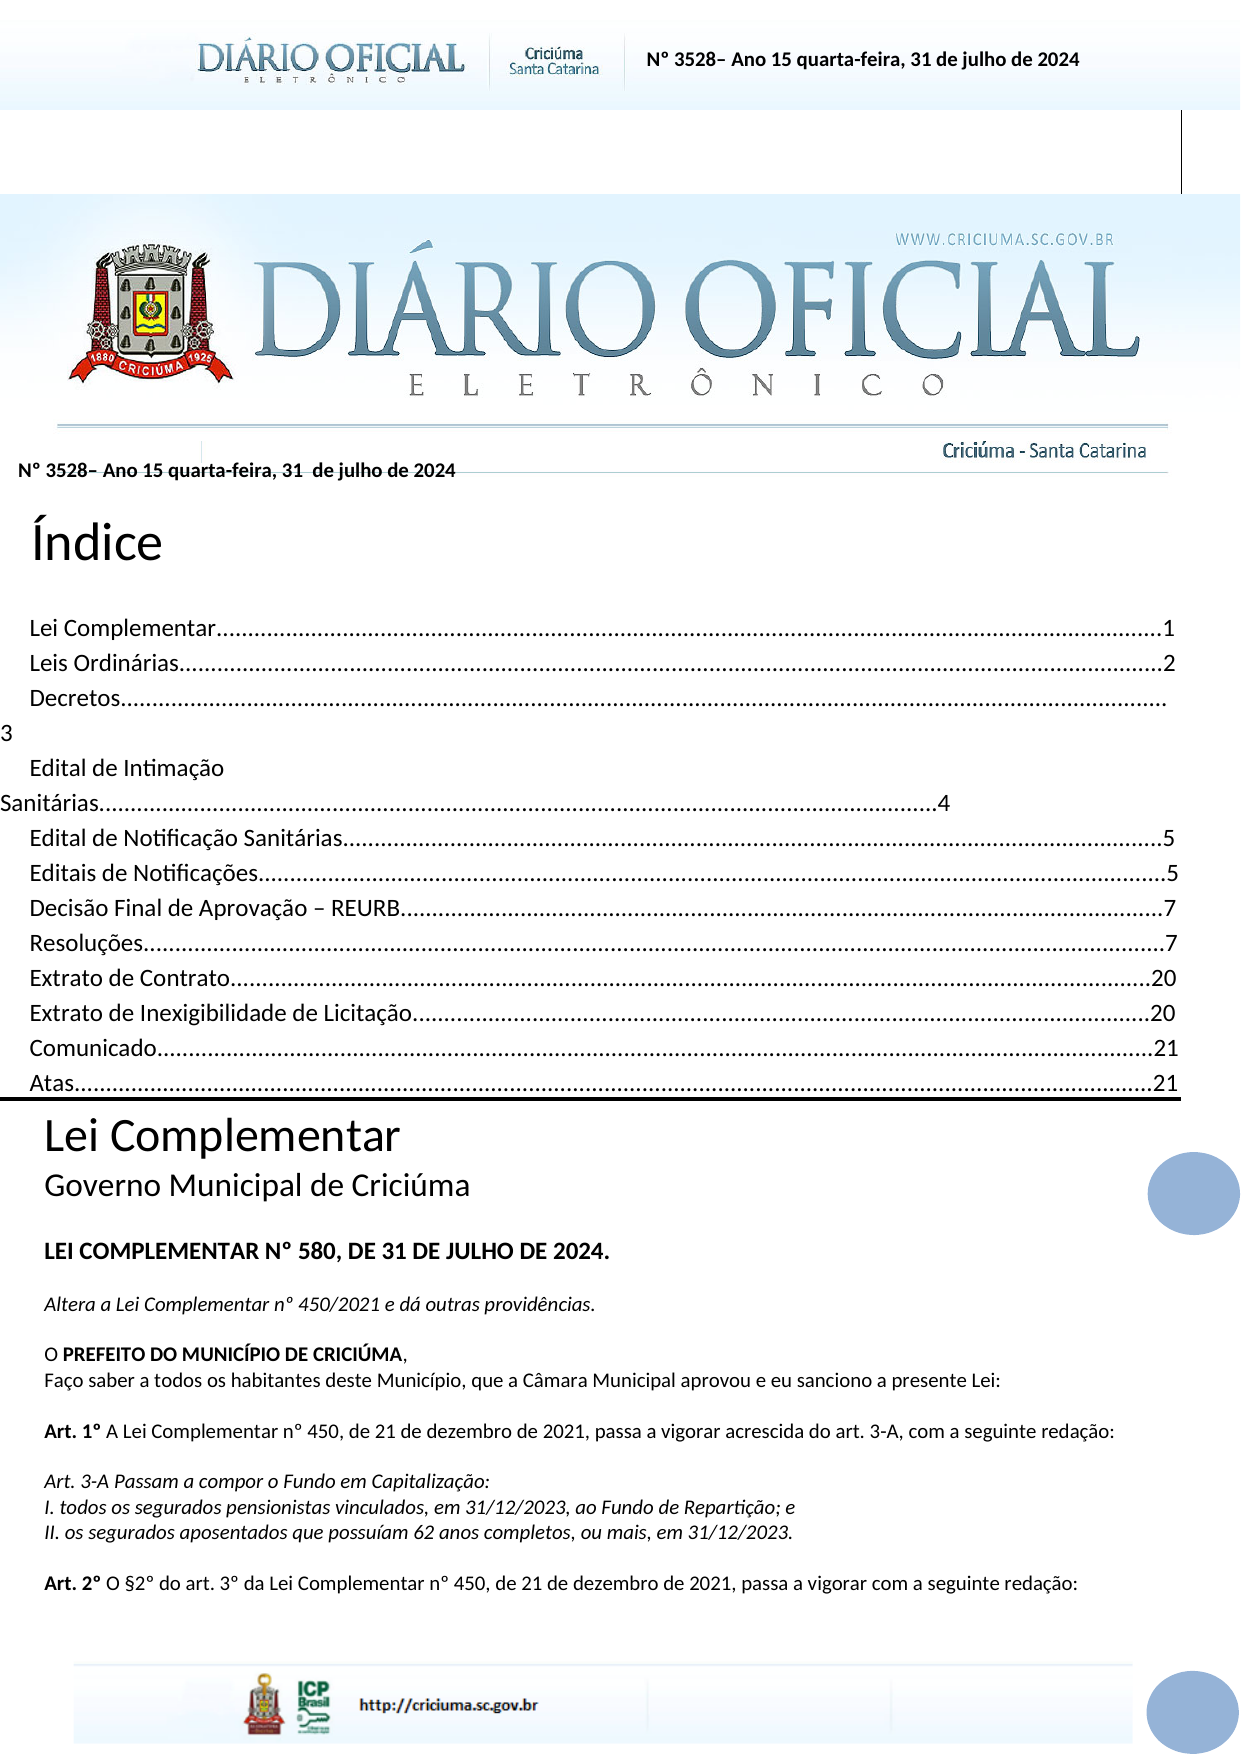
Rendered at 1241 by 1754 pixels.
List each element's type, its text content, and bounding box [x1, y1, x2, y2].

text Leis Ordinárias............................................................................................................................................................2 [0, 647, 1181, 677]
text Resoluções..................................................................................................................................................................7 [0, 927, 1181, 957]
text Decretos......................................................................................................................................................................3 [0, 682, 1181, 747]
text Extrato de Inexigibilidade de Licitação.....................................................................................................................20 [0, 997, 1181, 1027]
text Lei Complementar [44, 1105, 1181, 1163]
text Editais de Notificações................................................................................................................................................5 [0, 857, 1181, 887]
text Comunicado..............................................................................................................................................................21 [0, 1032, 1181, 1062]
text Faço saber a todos os habitantes deste Município, que a Câmara Municipal aprovou e eu sanciono a presente Lei: [44, 1367, 1181, 1392]
text II. os segurados aposentados que possuíam 62 anos completos, ou mais, em 31/12/2023. [44, 1519, 1181, 1545]
text Altera a Lei Complementar nº 450/2021 e dá outras providências. [44, 1291, 1181, 1316]
text Art. 2º O §2º do art. 3º da Lei Complementar nº 450, de 21 de dezembro de 2021, passa a vigorar com a seguinte redação: [44, 1570, 1181, 1596]
text Lei Complementar......................................................................................................................................................1 [0, 612, 1181, 642]
text Decisão Final de Aprovação – REURB.........................................................................................................................7 [0, 892, 1181, 922]
text Edital de Intimação Sanitárias.....................................................................................................................................4 [0, 752, 1181, 817]
text Governo Municipal de Criciúma [44, 1163, 1161, 1204]
text LEI COMPLEMENTAR Nº 580, DE 31 DE JULHO DE 2024. [44, 1235, 1181, 1265]
text O PREFEITO DO MUNICÍPIO DE CRICIÚMA, [44, 1342, 1181, 1367]
text Art. 1º A Lei Complementar nº 450, de 21 de dezembro de 2021, passa a vigorar acrescida do art. 3-A, com a seguinte redação: [44, 1418, 1181, 1443]
text I. todos os segurados pensionistas vinculados, em 31/12/2023, ao Fundo de Repartição; e [44, 1494, 1181, 1519]
text Atas...........................................................................................................................................................................21 [0, 1067, 1181, 1097]
text Extrato de Contrato..................................................................................................................................................20 [0, 962, 1181, 992]
text Edital de Notificação Sanitárias..................................................................................................................................5 [0, 822, 1181, 852]
text Art. 3-A Passam a compor o Fundo em Capitalização: [44, 1469, 1181, 1494]
